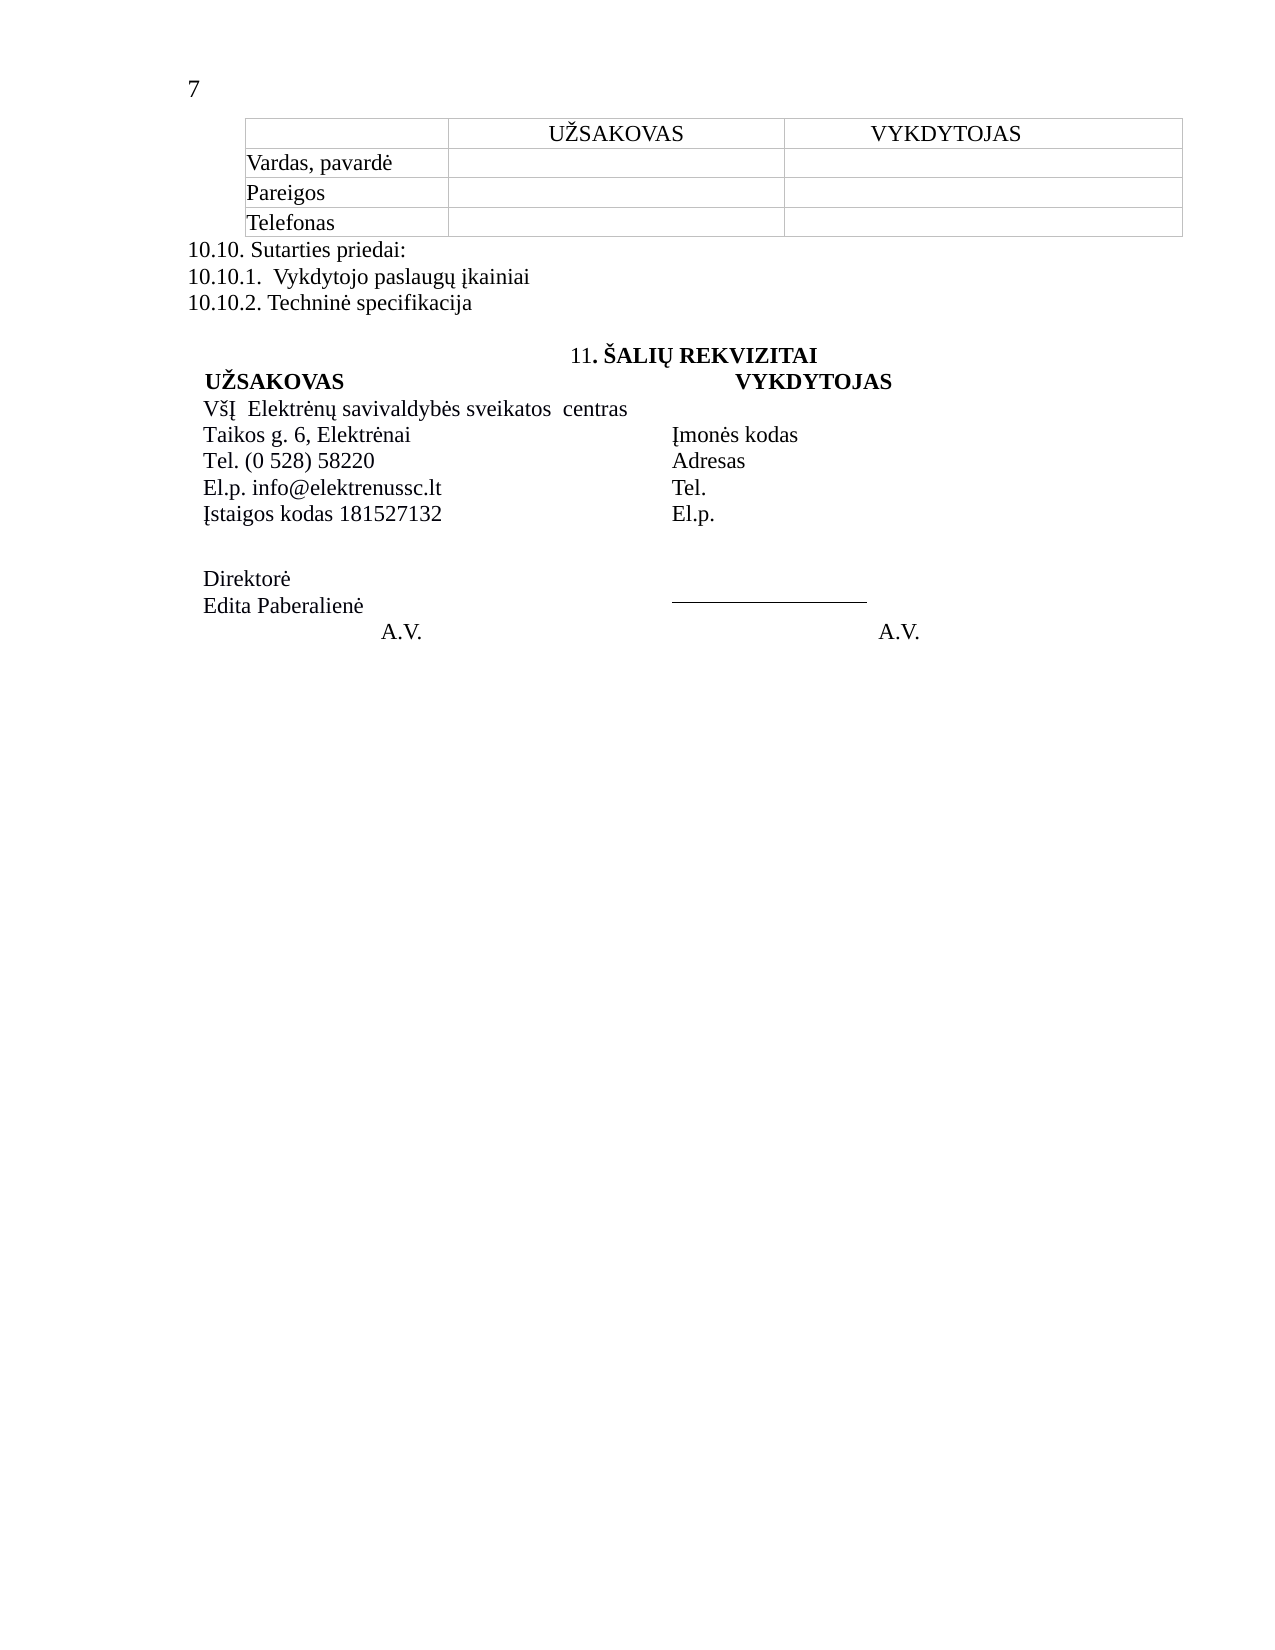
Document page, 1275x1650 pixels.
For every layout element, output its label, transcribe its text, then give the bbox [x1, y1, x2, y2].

text 10.10.2. Techninė specifikacija [187, 289, 1200, 316]
table_header VYKDYTOJAS [785, 119, 1182, 148]
text A.V. A.V. [187, 618, 1200, 644]
table_cell [449, 208, 784, 236]
table_header VšĮ Elektrėnų savivaldybės sveikatos centras Taikos g. 6, Elektrėnai Tel. (0 528) 58220 El.p. info@elektrenussc.lt Įstaigos kodas 181527132 Direktorė Edita Paberalienė [192, 395, 660, 618]
table_cell [785, 178, 1182, 207]
table_cell [785, 149, 1182, 177]
text UŽSAKOVAS VYKDYTOJAS [187, 368, 1200, 395]
table_header UŽSAKOVAS [449, 119, 784, 148]
table_cell ​Telefonas [246, 208, 448, 236]
table_cell Vardas, pavardė [246, 149, 448, 177]
table_cell [785, 208, 1182, 236]
text 11. ŠALIŲ REKVIZITAI [187, 342, 1200, 368]
text 10.10.1. Vykdytojo paslaugų įkainiai [187, 263, 1200, 289]
table_header Įmonės kodas Adresas Tel. El.p. [660, 395, 1162, 618]
table_cell ​Pareigos [246, 178, 448, 207]
table_cell [449, 149, 784, 177]
table_header [246, 119, 448, 148]
table_cell [449, 178, 784, 207]
text 10.10. Sutarties priedai: [187, 237, 1200, 263]
